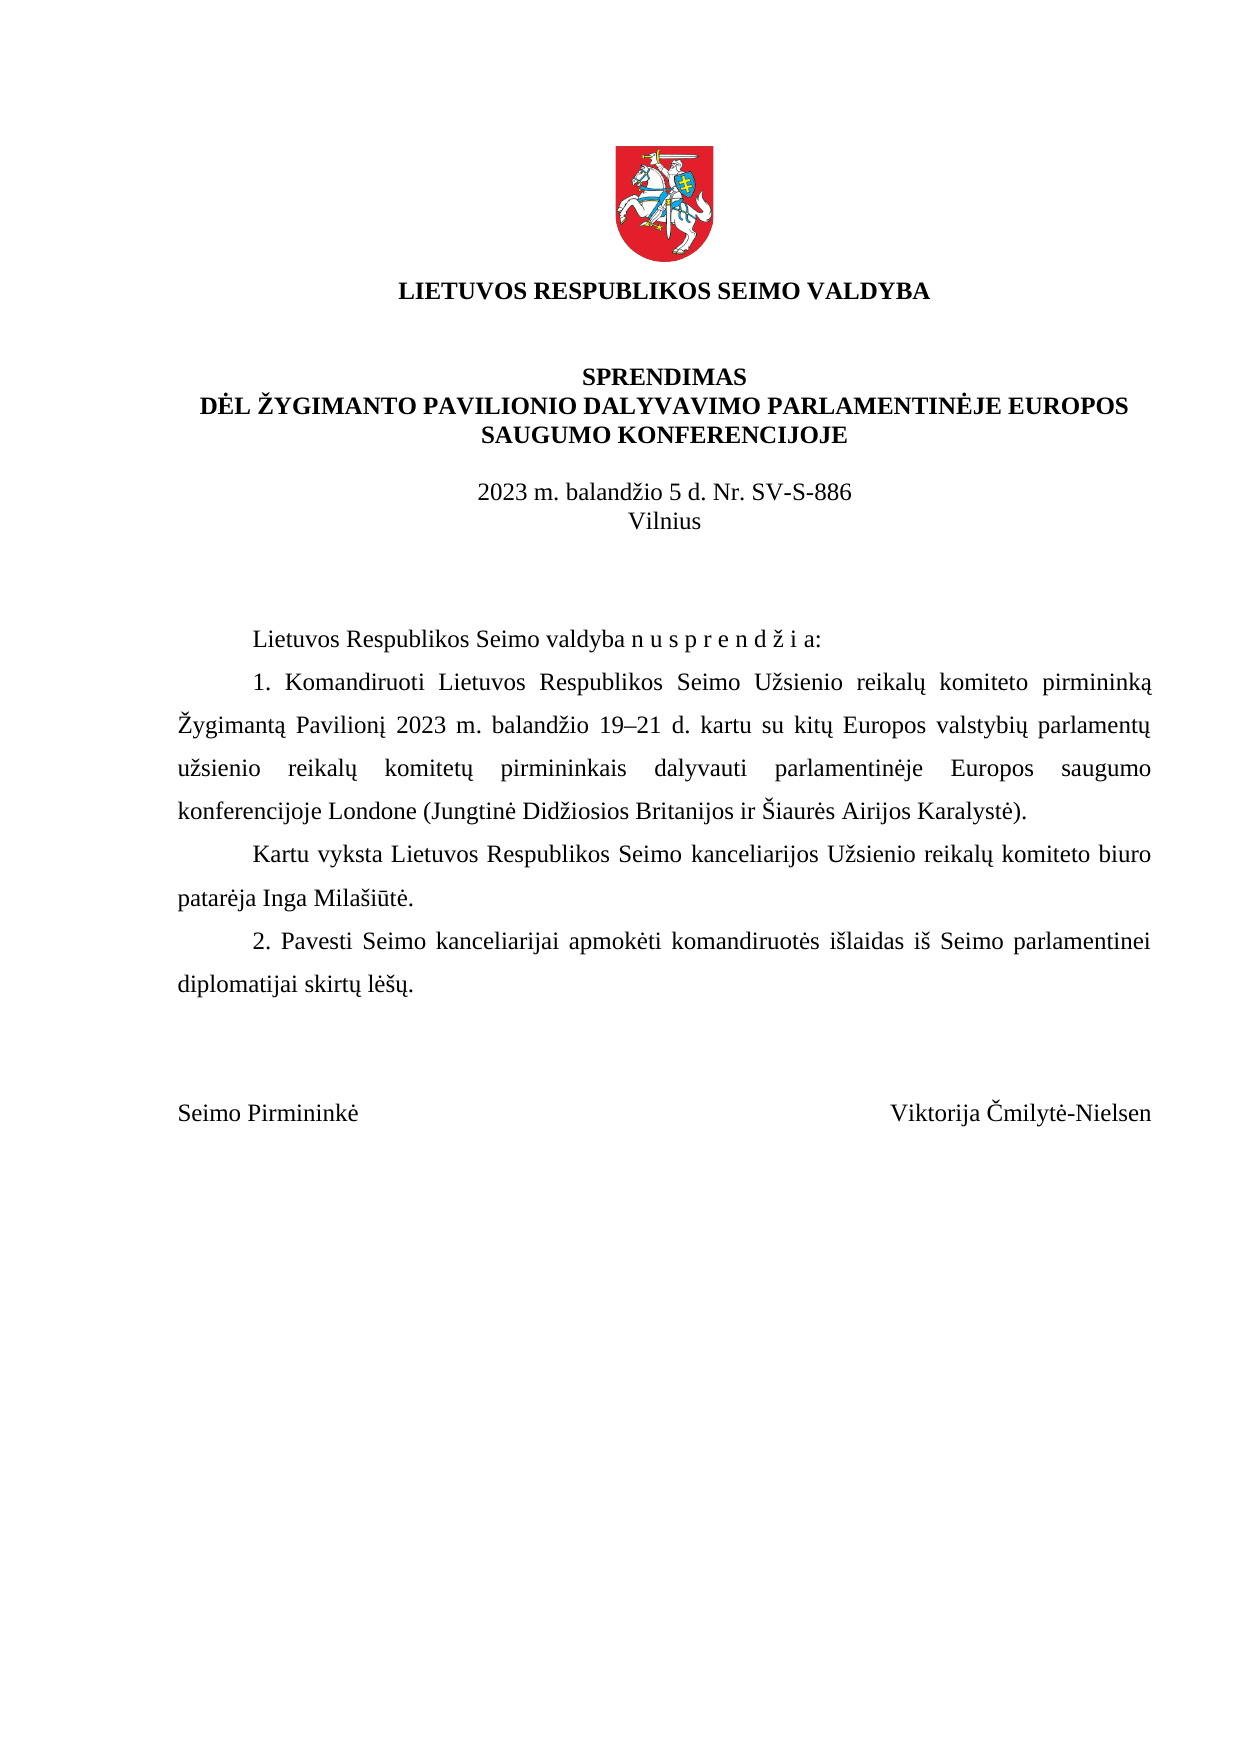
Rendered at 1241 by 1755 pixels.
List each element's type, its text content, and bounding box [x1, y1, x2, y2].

text 2. Pavesti Seimo kanceliarijai apmokėti komandiruotės išlaidas iš Seimo parlamentinei diplomatijai skirtų lėšų. [177, 926, 1152, 998]
text DĖL ŽYGIMANTO PAVILIONIO DALYVAVIMO PARLAMENTINĖJE EUROPOS SAUGUMO KONFERENCIJOJE [177, 391, 1152, 448]
text Vilnius [177, 506, 1152, 535]
text 1. Komandiruoti Lietuvos Respublikos Seimo Užsienio reikalų komiteto pirmininką Žygimantą Pavilionį 2023 m. balandžio 19–21 d. kartu su kitų Europos valstybių parlamentų užsienio reikalų komitetų pirmininkais dalyvauti parlamentinėje Europos saugumo konferencijoje Londone (Jungtinė Didžiosios Britanijos ir Šiaurės Airijos Karalystė). [177, 667, 1152, 825]
text Lietuvos Respublikos Seimo valdyba nusprendžia: [177, 624, 1152, 653]
text Seimo Pirmininkė Viktorija Čmilytė-Nielsen [177, 1098, 1152, 1127]
text LIETUVOS RESPUBLIKOS SEIMO VALDYBA [177, 276, 1152, 305]
text SPRENDIMAS [177, 362, 1152, 391]
text 2023 m. balandžio 5 d. Nr. SV-S-886 [177, 477, 1152, 506]
text Kartu vyksta Lietuvos Respublikos Seimo kanceliarijos Užsienio reikalų komiteto biuro patarėja Inga Milašiūtė. [177, 839, 1152, 911]
